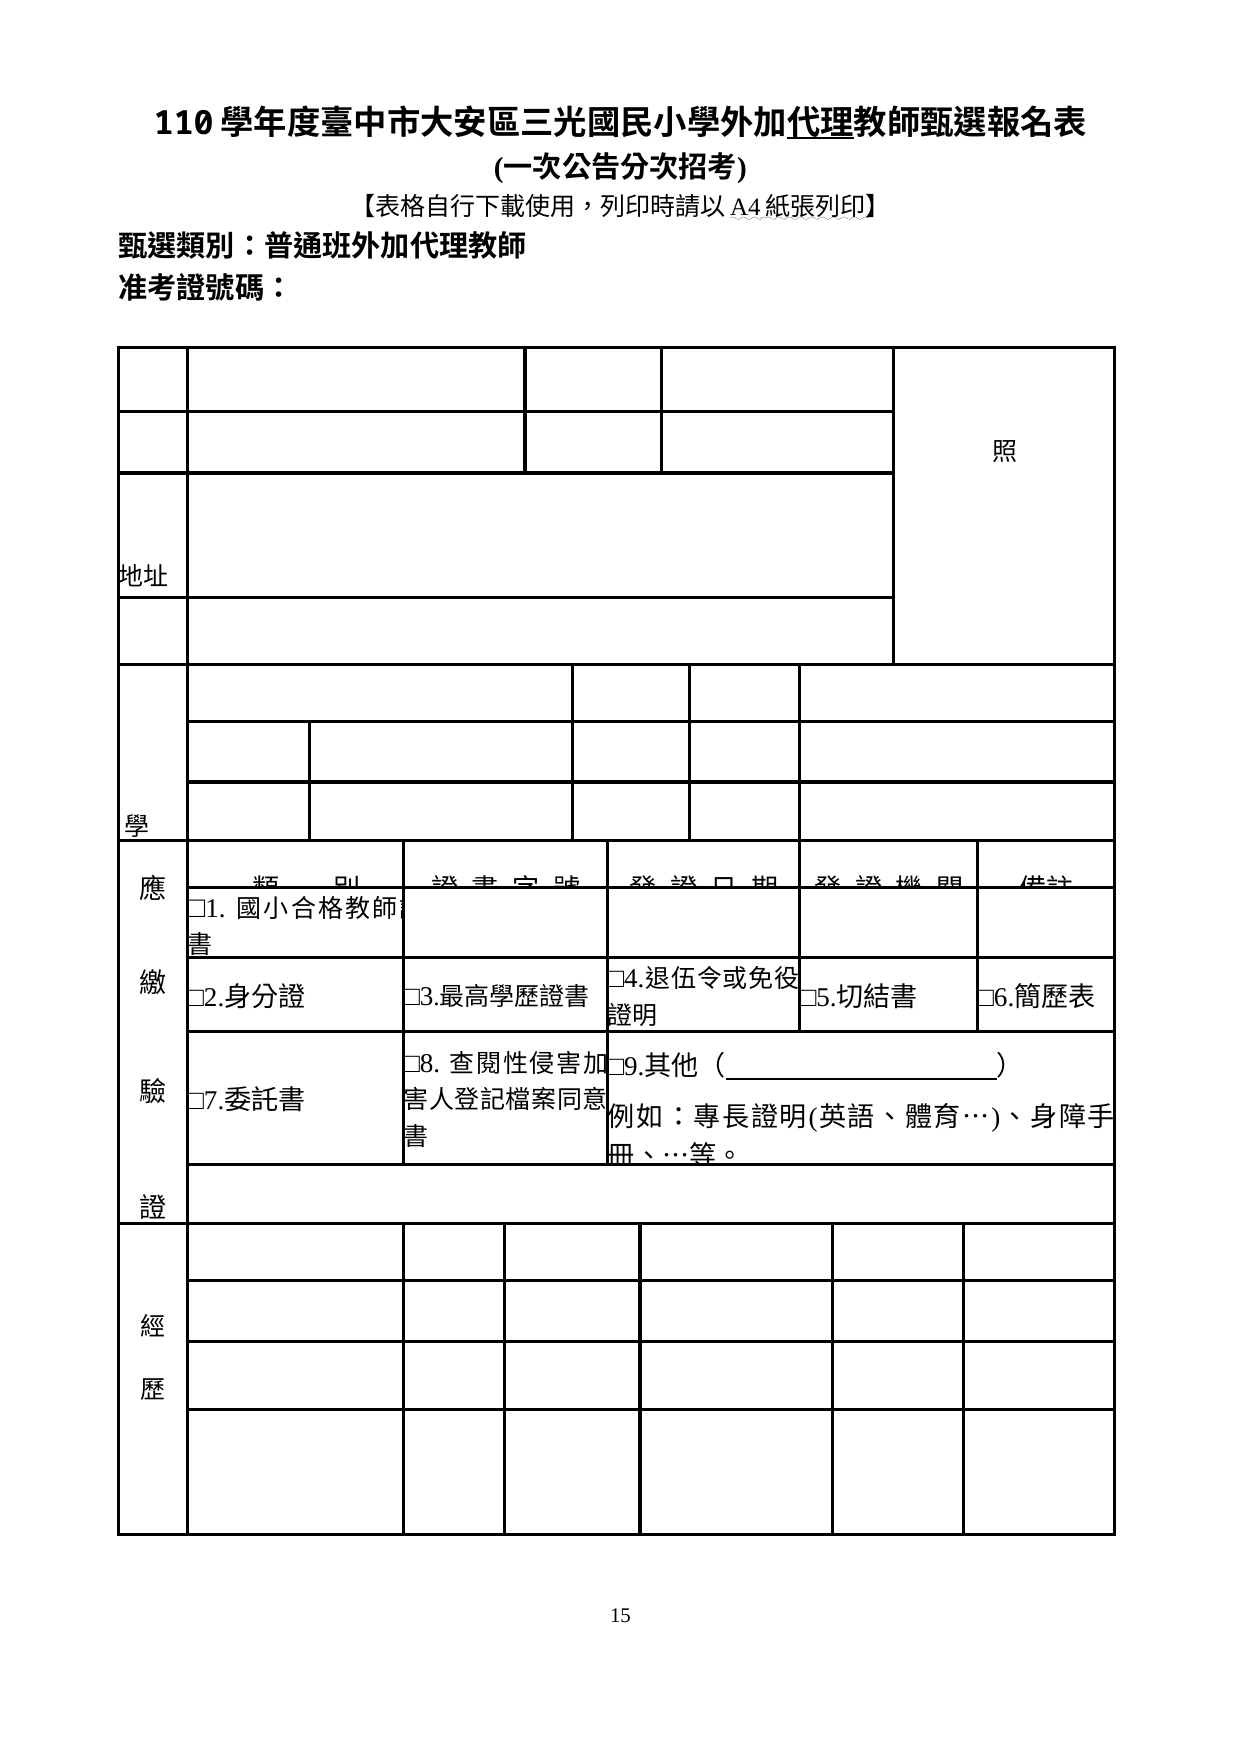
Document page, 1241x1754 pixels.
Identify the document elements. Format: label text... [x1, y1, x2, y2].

table_cell [834, 1343, 962, 1408]
table_cell [405, 1411, 503, 1533]
table_cell 地址 [120, 475, 186, 596]
table_cell 職 稱 [834, 1225, 962, 1279]
table_cell [506, 1343, 638, 1408]
table_cell [574, 723, 688, 780]
table_cell 年 月至 年 月 [801, 723, 1113, 780]
table_cell [506, 1411, 638, 1533]
table_cell 年 月至 年 月 [801, 784, 1113, 839]
table_cell [979, 889, 1113, 956]
table_cell 類 別 [189, 842, 402, 886]
table_cell [189, 1282, 402, 1339]
table_cell □3.最高學歷證書 [405, 959, 606, 1030]
table_header [189, 349, 523, 410]
table_cell [405, 889, 606, 956]
table_header 照 片 [895, 349, 1113, 663]
table_cell [663, 413, 892, 471]
table_cell [405, 1282, 503, 1339]
table_cell [965, 1411, 1113, 1533]
table_cell 電話 [120, 599, 186, 663]
table_cell [965, 1282, 1113, 1339]
table_cell 曾服務之機關學校 [189, 1225, 402, 1279]
table_cell [189, 475, 892, 596]
table_cell [691, 784, 798, 839]
table_cell □5.切結書 [801, 959, 976, 1030]
table_cell 註：請依序裝訂。 [189, 1166, 1113, 1222]
table_cell □2.身分證 [189, 959, 402, 1030]
table_cell 系 科 [574, 666, 688, 720]
table_cell □免役 □役畢 □服役中 [189, 413, 523, 471]
table_cell [609, 889, 798, 956]
table_cell 經 歷 [120, 1225, 186, 1533]
table_cell 曾服務之機關學校 [642, 1225, 831, 1279]
table_cell □8. 查閱性侵害加害人登記檔案同意書 [405, 1033, 606, 1163]
table_cell [189, 1343, 402, 1408]
table_cell 身分證字號 [527, 413, 660, 471]
table_cell [834, 1282, 962, 1339]
table_cell 學 歷 [120, 666, 186, 839]
table_cell TEL: 手機： [189, 599, 892, 663]
table_cell [834, 1411, 962, 1533]
table_cell [405, 1343, 503, 1408]
table_cell 起迄年月 [506, 1225, 638, 1279]
table_cell [506, 1282, 638, 1339]
table_cell [574, 784, 688, 839]
table_cell 職 稱 [405, 1225, 503, 1279]
table_header 姓 名 [120, 349, 186, 410]
table_cell [801, 889, 976, 956]
table_cell □4.退伍令或免役證明 [609, 959, 798, 1030]
table_cell [642, 1282, 831, 1339]
table_cell [691, 723, 798, 780]
table_cell 應 繳 驗 證 件 [120, 842, 186, 1222]
table_cell 起 迄 年 月 [801, 666, 1113, 720]
table_cell □1. 國小合格教師證書 [189, 889, 402, 956]
table_cell □7.委託書 [189, 1033, 402, 1163]
table_cell [189, 1411, 402, 1533]
table_cell 發 證 日 期 [609, 842, 798, 886]
table_cell □9.其他（ ） 例如：專長證明(英語、體育…)、身障手冊、…等。 [609, 1033, 1113, 1163]
table_cell 發 證 機 關 [801, 842, 976, 886]
text 准考證號碼： [118, 265, 1122, 307]
table_cell 證 書 字 號 [405, 842, 606, 886]
table_cell [642, 1343, 831, 1408]
table_cell 研究所 [189, 784, 308, 839]
table_cell 起 迄 年 月 [965, 1225, 1113, 1279]
table_cell [311, 723, 571, 780]
table_cell □6.簡歷表 [979, 959, 1113, 1030]
text (一次公告分次招考) [118, 144, 1122, 186]
table_cell 備註 [979, 842, 1113, 886]
text 甄選類別：普通班外加代理教師 [118, 222, 1122, 265]
table_header 出生年月日 [527, 349, 660, 410]
table_cell 服役情形 [120, 413, 186, 471]
table_cell 大 學 [189, 723, 308, 780]
table_header 年 月 日 [663, 349, 892, 410]
text 110學年度臺中市大安區三光國民小學外加代理教師甄選報名表 [118, 96, 1122, 144]
text 【表格自行下載使用，列印時請以A4紙張列印】 [118, 186, 1122, 222]
table_cell [311, 784, 571, 839]
table_cell [642, 1411, 831, 1533]
table_cell [965, 1343, 1113, 1408]
table_cell 組 別 [691, 666, 798, 720]
table_cell 學 校 名 稱 [189, 666, 571, 720]
